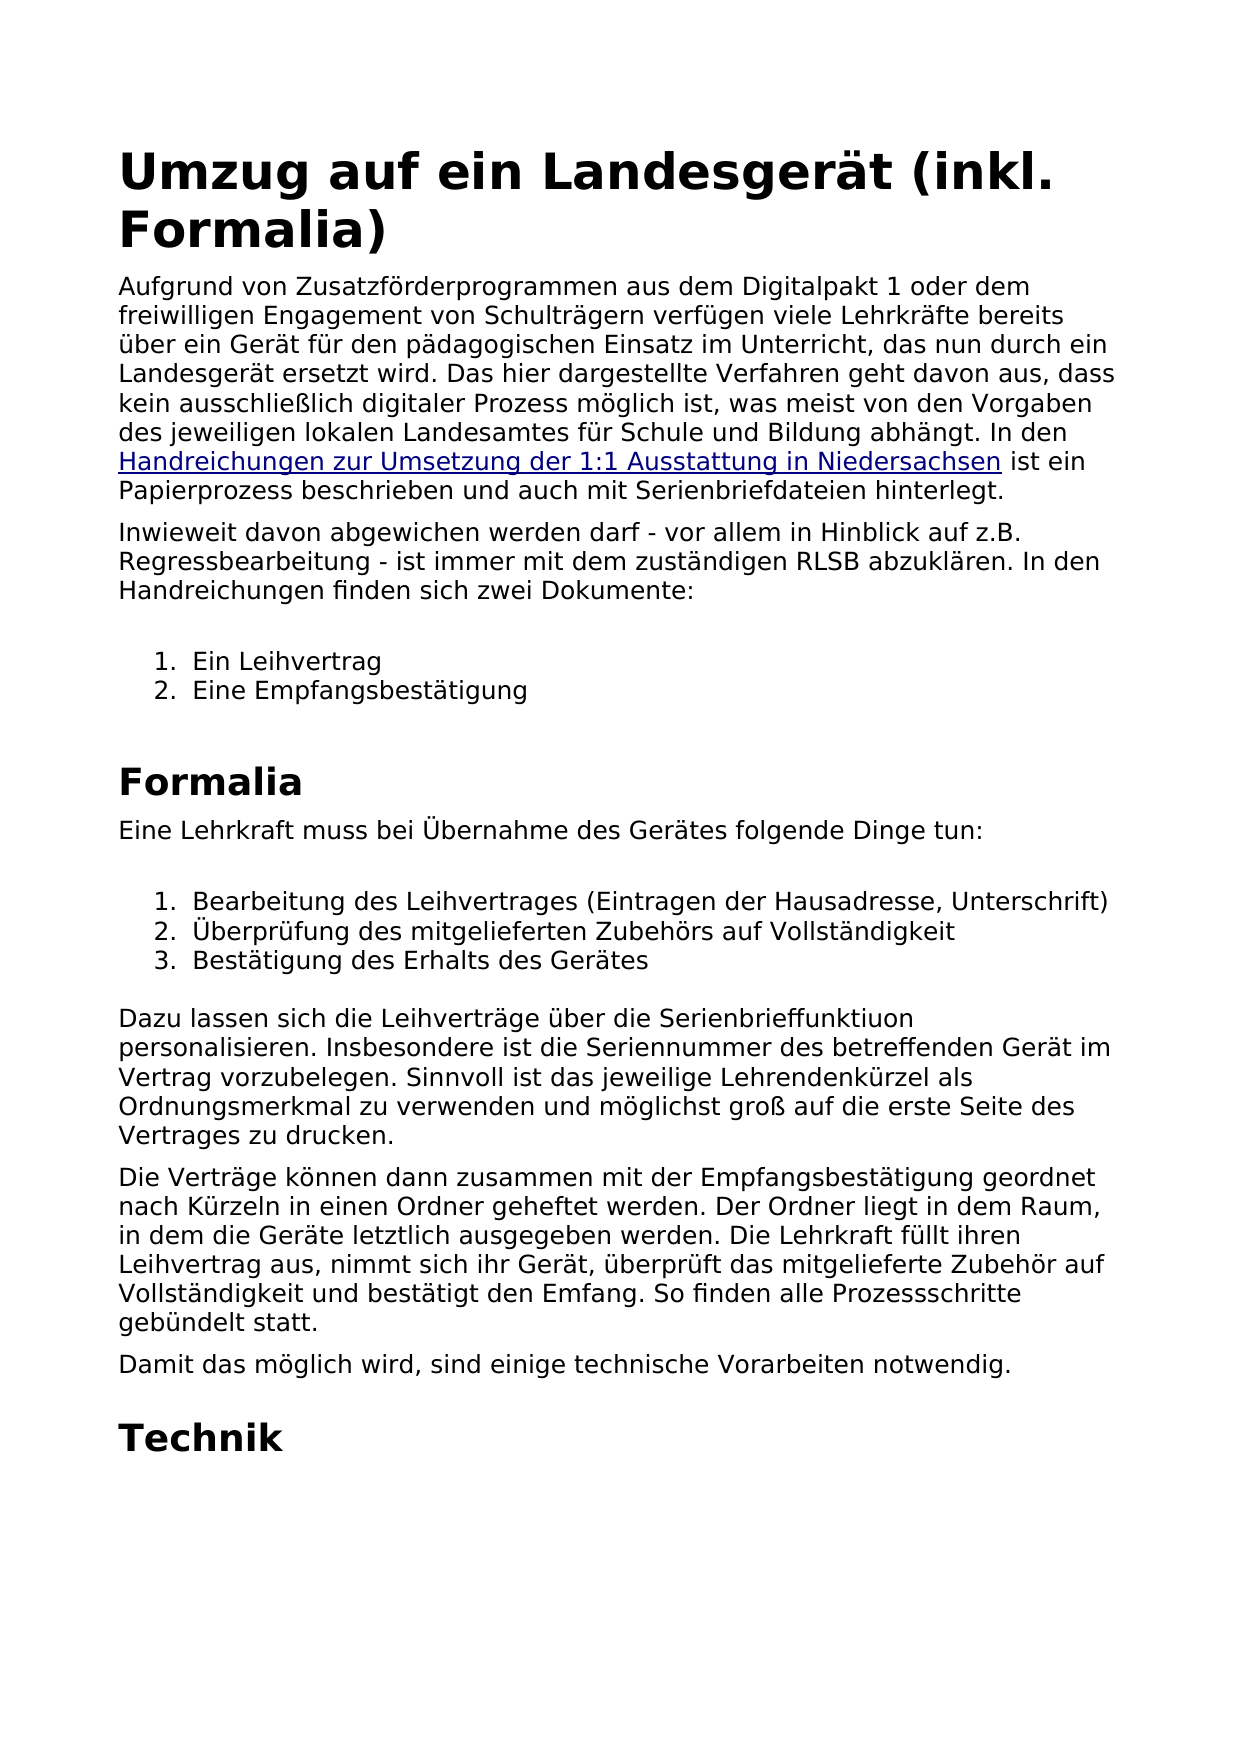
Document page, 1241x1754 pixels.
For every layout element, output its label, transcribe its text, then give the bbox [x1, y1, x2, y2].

list Bearbeitung des Leihvertrages (Eintragen der Hausadresse, Unterschrift) [177, 887, 1122, 917]
text Die Verträge können dann zusammen mit der Empfangsbestätigung geordnet nach Kürzeln in einen Ordner geheftet werden. Der Ordner liegt in dem Raum, in dem die Geräte letztlich ausgegeben werden. Die Lehrkraft füllt ihren Leihvertrag aus, nimmt sich ihr Gerät, überprüft das mitgelieferte Zubehör auf Vollständigkeit und bestätigt den Emfang. So finden alle Prozessschritte gebündelt statt. [118, 1163, 1122, 1338]
text Dazu lassen sich die Leihverträge über die Serienbrieffunktiuon personalisieren. Insbesondere ist die Seriennummer des betreffenden Gerät im Vertrag vorzubelegen. Sinnvoll ist das jeweilige Lehrendenkürzel als Ordnungsmerkmal zu verwenden und möglichst groß auf die erste Seite des Vertrages zu drucken. [118, 1004, 1122, 1150]
text Aufgrund von Zusatzförderprogrammen aus dem Digitalpakt 1 oder dem freiwilligen Engagement von Schulträgern verfügen viele Lehrkräfte bereits über ein Gerät für den pädagogischen Einsatz im Unterricht, das nun durch ein Landesgerät ersetzt wird. Das hier dargestellte Verfahren geht davon aus, dass kein ausschließlich digitaler Prozess möglich ist, was meist von den Vorgaben des jeweiligen lokalen Landesamtes für Schule und Bildung abhängt. In den Handreichungen zur Umsetzung der 1:1 Ausstattung in Niedersachsen ist ein Papierprozess beschrieben und auch mit Serienbriefdateien hinterlegt. [118, 272, 1122, 505]
list Eine Empfangsbestätigung [177, 677, 1122, 706]
text Eine Lehrkraft muss bei Übernahme des Gerätes folgende Dinge tun: [118, 816, 1122, 846]
text Inwieweit davon abgewichen werden darf - vor allem in Hinblick auf z.B. Regressbearbeitung - ist immer mit dem zuständigen RLSB abzuklären. In den Handreichungen finden sich zwei Dokumente: [118, 518, 1122, 605]
list Überprüfung des mitgelieferten Zubehörs auf Vollständigkeit [177, 917, 1122, 946]
subtitle Formalia [118, 760, 1122, 804]
list Ein Leihvertrag [177, 647, 1122, 677]
subtitle Umzug auf ein Landesgerät (inkl. Formalia) [118, 143, 1122, 259]
text Damit das möglich wird, sind einige technische Vorarbeiten notwendig. [118, 1350, 1122, 1379]
list Bestätigung des Erhalts des Gerätes [177, 946, 1122, 975]
subtitle Technik [118, 1417, 1122, 1461]
